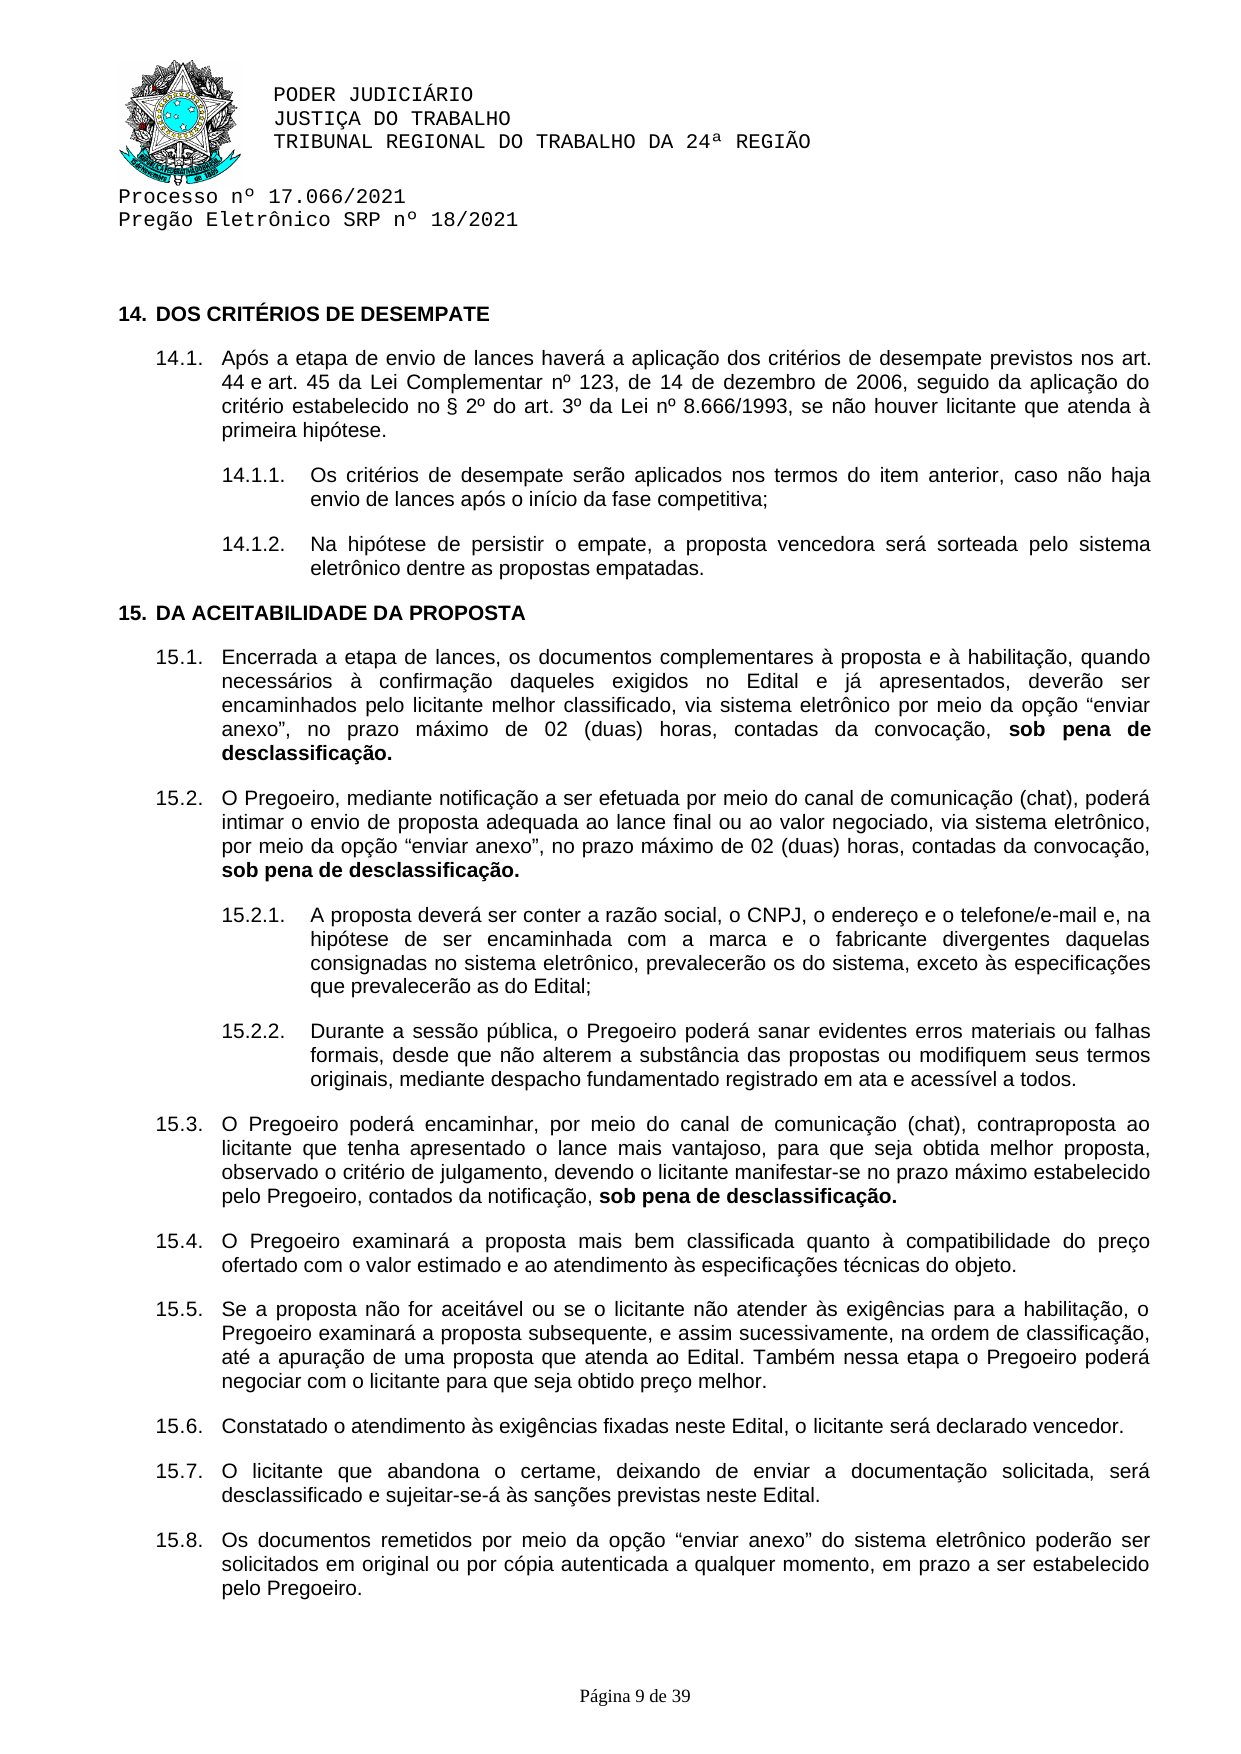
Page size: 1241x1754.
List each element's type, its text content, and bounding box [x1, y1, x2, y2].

list Durante a sessão pública, o Pregoeiro poderá sanar evidentes erros materiais ou falhas formais, desde que não alterem a substância das propostas ou modifiquem seus termos originais, mediante despacho fundamentado registrado em ata e acessível a todos. [221, 1019, 1152, 1091]
list Se a proposta não for aceitável ou se o licitante não atender às exigências para a habilitação, o Pregoeiro examinará a proposta subsequente, e assim sucessivamente, na ordem de classificação, até a apuração de uma proposta que atenda ao Edital. Também nessa etapa o Pregoeiro poderá negociar com o licitante para que seja obtido preço melhor. [155, 1297, 1152, 1393]
list A proposta deverá ser conter a razão social, o CNPJ, o endereço e o telefone/e-mail e, na hipótese de ser encaminhada com a marca e o fabricante divergentes daquelas consignadas no sistema eletrônico, prevalecerão os do sistema, exceto às especificações que prevalecerão as do Edital; [221, 902, 1152, 998]
list O Pregoeiro, mediante notificação a ser efetuada por meio do canal de comunicação (chat), poderá intimar o envio de proposta adequada ao lance final ou ao valor negociado, via sistema eletrônico, por meio da opção “enviar anexo”, no prazo máximo de 02 (duas) horas, contadas da convocação, sob pena de desclassificação. [155, 786, 1152, 882]
list O licitante que abandona o certame, deixando de enviar a documentação solicitada, será desclassificado e sujeitar-se-á às sanções previstas neste Edital. [155, 1459, 1152, 1507]
list Constatado o atendimento às exigências fixadas neste Edital, o licitante será declarado vencedor. [155, 1414, 1152, 1438]
list Os critérios de desempate serão aplicados nos termos do item anterior, caso não haja envio de lances após o início da fase competitiva; [222, 463, 1152, 511]
picture [118, 59, 243, 186]
list da aceitabilidade da proposta [118, 600, 1152, 624]
list O Pregoeiro poderá encaminhar, por meio do canal de comunicação (chat), contraproposta ao licitante que tenha apresentado o lance mais vantajoso, para que seja obtida melhor proposta, observado o critério de julgamento, devendo o licitante manifestar-se no prazo máximo estabelecido pelo Pregoeiro, contados da notificação, sob pena de desclassificação. [155, 1112, 1152, 1208]
list DOS CRITÉRIOS DE DESEMPATE [118, 301, 1152, 325]
list Após a etapa de envio de lances haverá a aplicação dos critérios de desempate previstos nos art. 44 e art. 45 da Lei Complementar nº 123, de 14 de dezembro de 2006, seguido da aplicação do critério estabelecido no § 2º do art. 3º da Lei nº 8.666/1993, se não houver licitante que atenda à primeira hipótese. [155, 346, 1152, 442]
list O Pregoeiro examinará a proposta mais bem classificada quanto à compatibilidade do preço ofertado com o valor estimado e ao atendimento às especificações técnicas do objeto. [155, 1228, 1152, 1276]
list Os documentos remetidos por meio da opção “enviar anexo” do sistema eletrônico poderão ser solicitados em original ou por cópia autenticada a qualquer momento, em prazo a ser estabelecido pelo Pregoeiro. [155, 1527, 1152, 1599]
list Encerrada a etapa de lances, os documentos complementares à proposta e à habilitação, quando necessários à confirmação daqueles exigidos no Edital e já apresentados, deverão ser encaminhados pelo licitante melhor classificado, via sistema eletrônico por meio da opção “enviar anexo”, no prazo máximo de 02 (duas) horas, contadas da convocação, sob pena de desclassificação. [155, 645, 1152, 765]
list Na hipótese de persistir o empate, a proposta vencedora será sorteada pelo sistema eletrônico dentre as propostas empatadas. [222, 532, 1152, 579]
